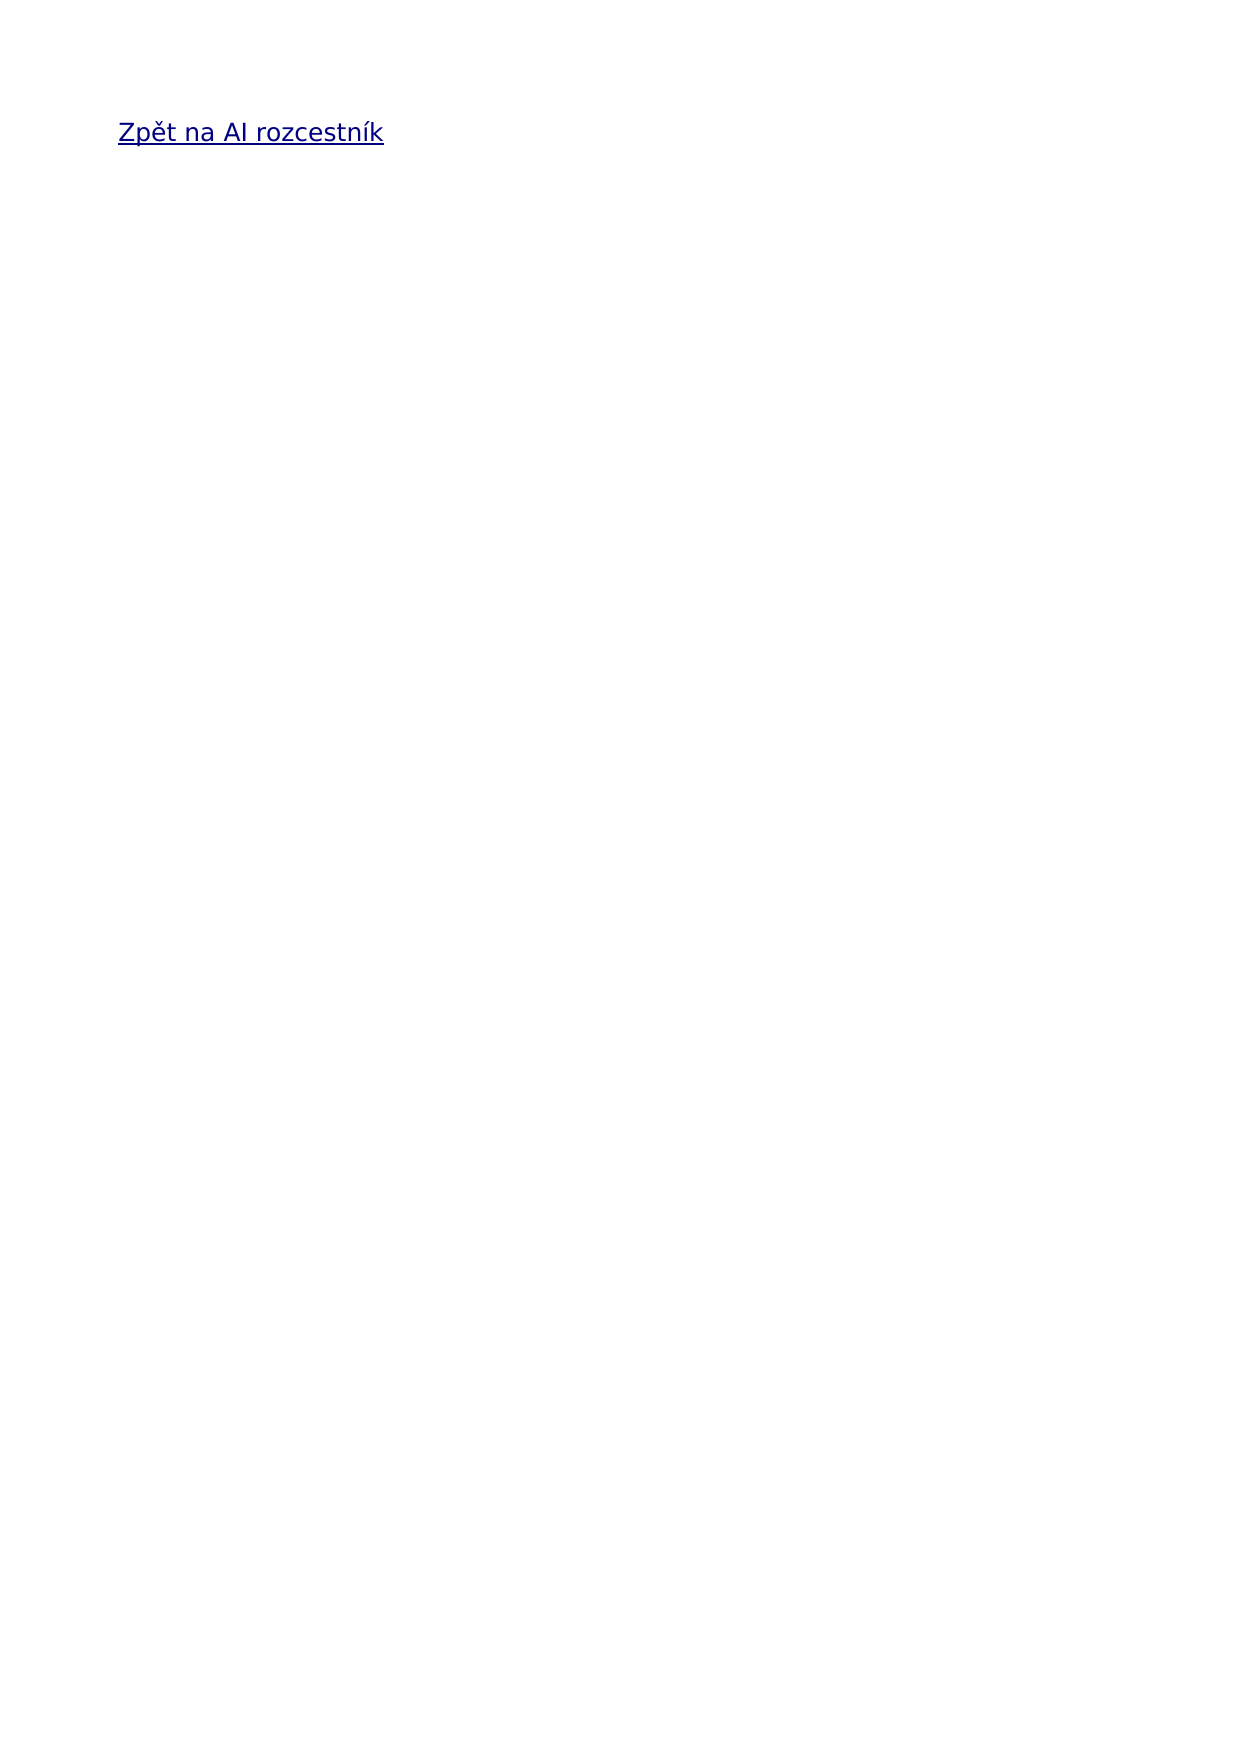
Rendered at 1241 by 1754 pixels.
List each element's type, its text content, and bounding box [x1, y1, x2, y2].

text Zpět na AI rozcestník [118, 118, 1122, 147]
